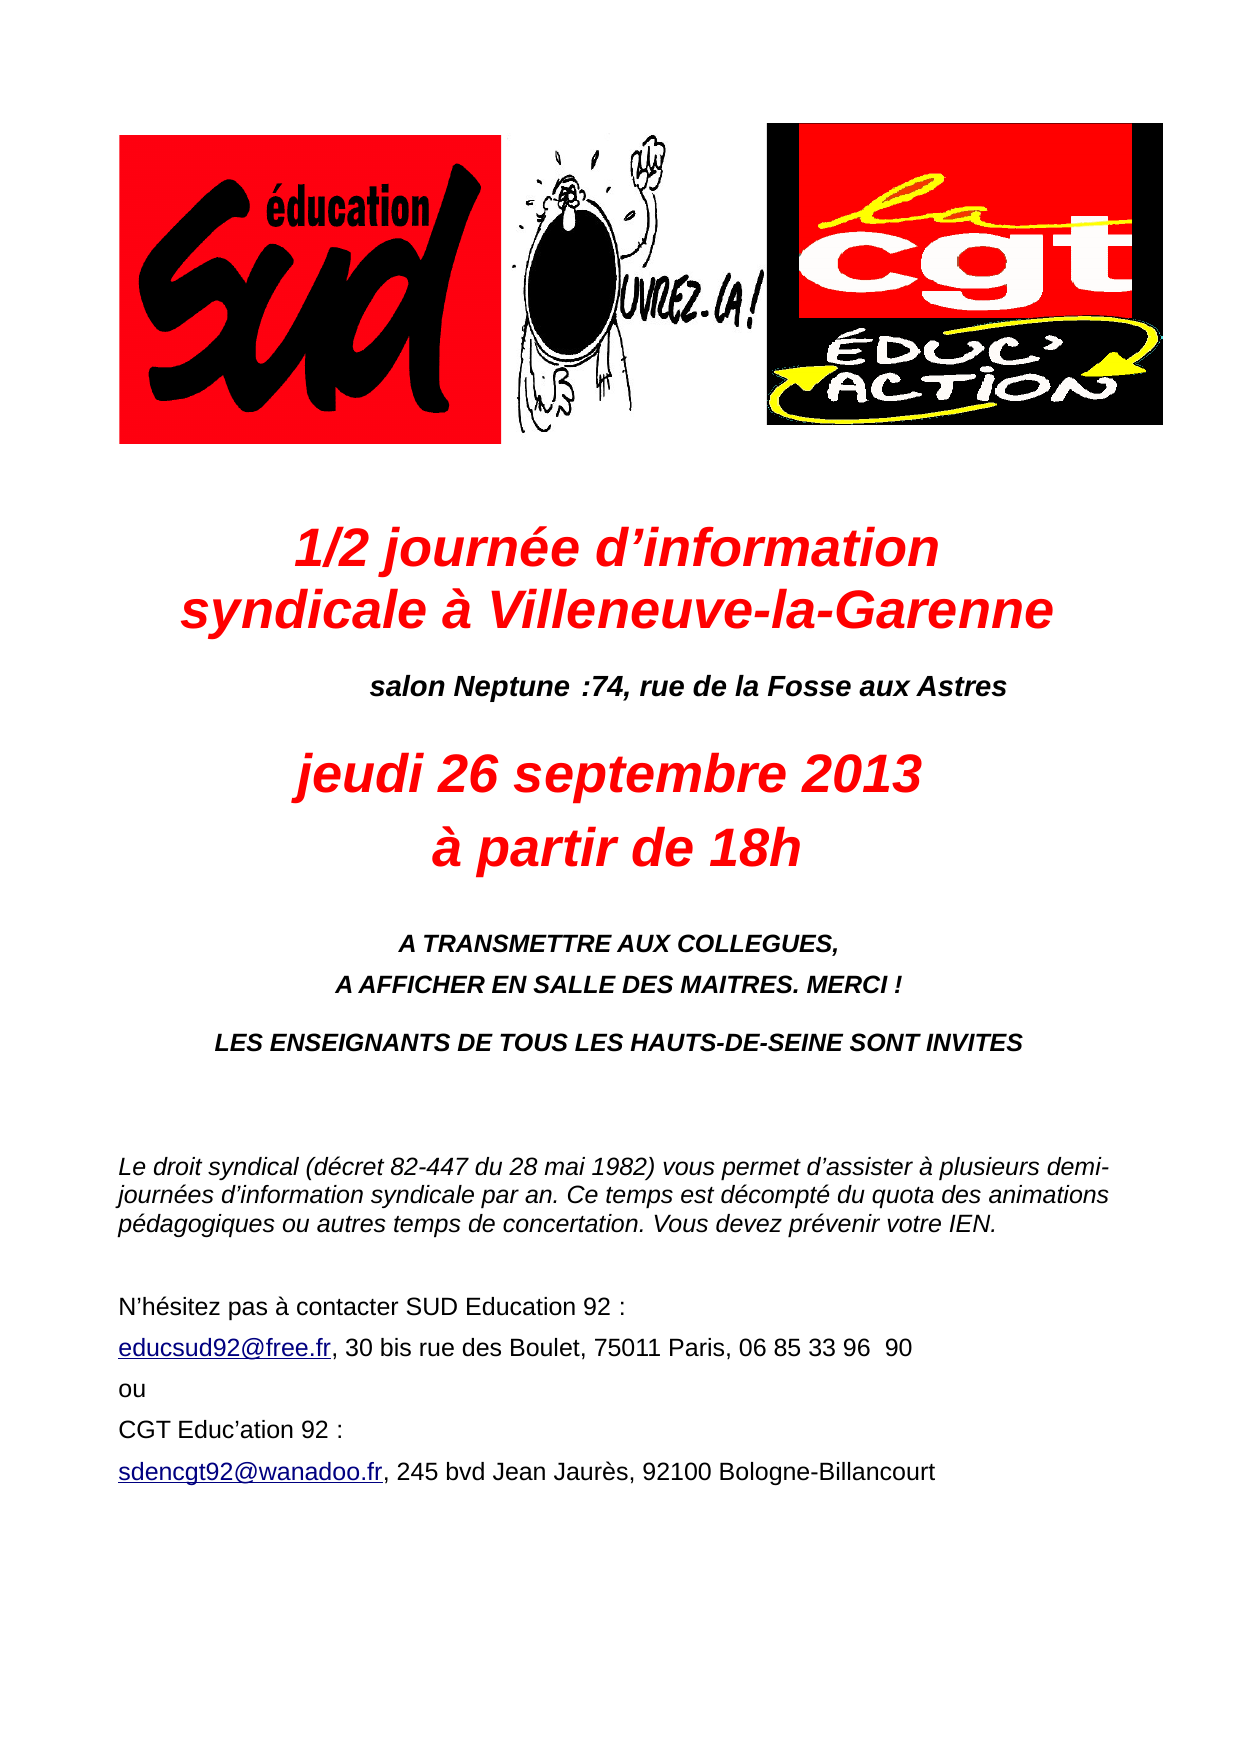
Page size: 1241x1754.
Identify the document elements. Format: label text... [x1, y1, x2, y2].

text syndicale à Villeneuve-la-Garenne [118, 578, 1122, 640]
text A AFFICHER EN SALLE DES MAITRES. MERCI ! [118, 970, 1122, 999]
text educsud92@free.fr, 30 bis rue des Boulet, 75011 Paris, 06 85 33 96 90 [118, 1333, 1122, 1362]
picture [506, 123, 1163, 446]
text à partir de 18h [118, 816, 1122, 878]
text jeudi 26 septembre 2013 [118, 741, 1122, 803]
text sdencgt92@wanadoo.fr, 245 bvd Jean Jaurès, 92100 Bologne-Billancourt [118, 1457, 1122, 1485]
text LES ENSEIGNANTS DE TOUS LES HAUTS-DE-SEINE SONT INVITES [118, 1028, 1122, 1057]
text salon Neptune :74, rue de la Fosse aux Astres [118, 669, 1122, 703]
text ou [118, 1374, 1122, 1403]
text 1/2 journée d’information [118, 516, 1122, 578]
picture [119, 135, 502, 444]
text N’hésitez pas à contacter SUD Education 92 : [118, 1292, 1122, 1320]
text Le droit syndical (décret 82-447 du 28 mai 1982) vous permet d’assister à plusieurs demi-journées d’information syndicale par an. Ce temps est décompté du quota des animations pédagogiques ou autres temps de concertation. Vous devez prévenir votre IEN. [118, 1152, 1122, 1238]
text A TRANSMETTRE AUX COLLEGUES, [118, 929, 1122, 958]
text CGT Educ’ation 92 : [118, 1415, 1122, 1444]
